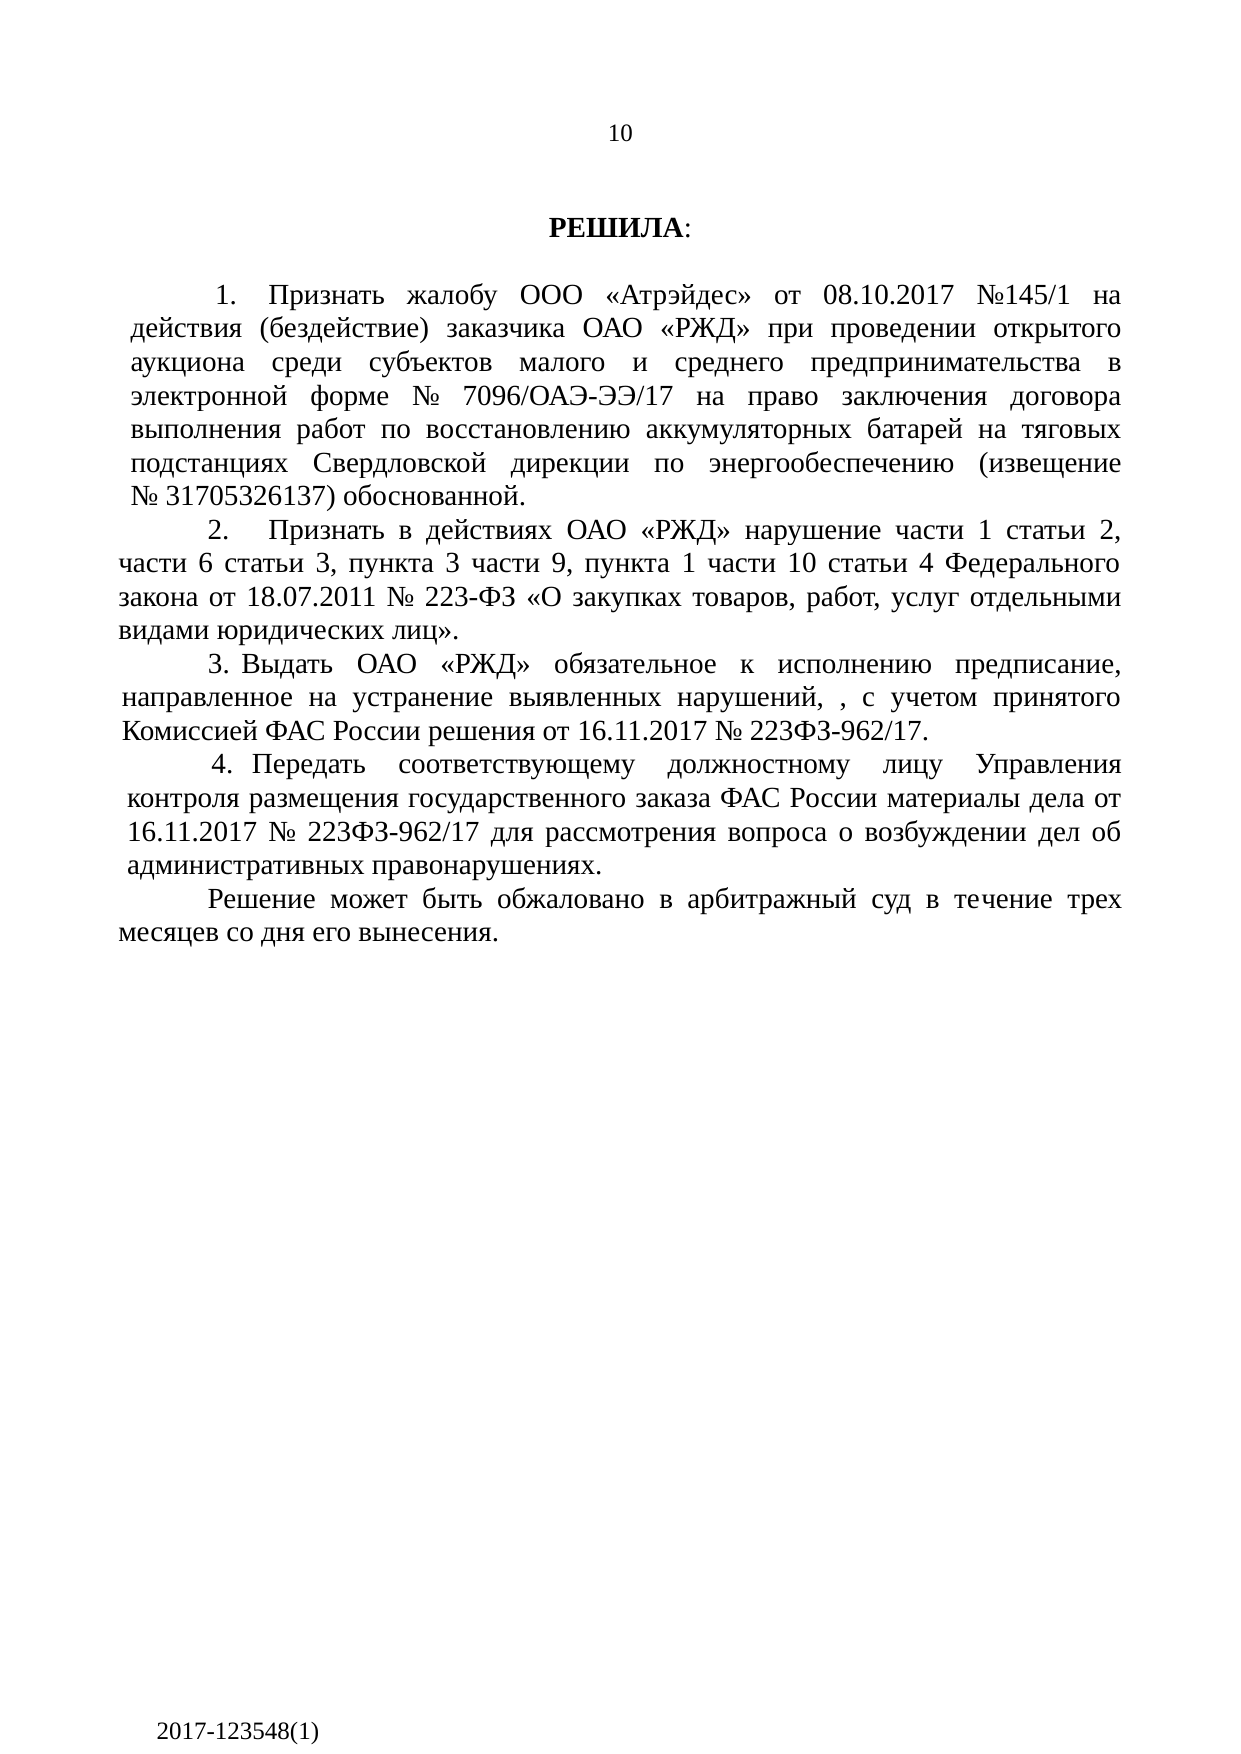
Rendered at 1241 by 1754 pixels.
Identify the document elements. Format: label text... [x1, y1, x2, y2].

text Решение может быть обжаловано в арбитражный суд в течение трех месяцев со дня его вынесения. [118, 881, 1122, 948]
list Признать в действиях ОАО «РЖД» нарушение части 1 статьи 2, части 6 статьи 3, пункта 3 части 9, пункта 1 части 10 статьи 4 Федерального закона от 18.07.2011 № 223-ФЗ «О закупках товаров, работ, услуг отдельными видами юридических лиц». [118, 512, 1122, 646]
text РЕШИЛА: [118, 210, 1122, 243]
list Передать соответствующему должностному лицу Управления контроля размещения государственного заказа ФАС России материалы дела от 16.11.2017 № 223ФЗ-962/17 для рассмотрения вопроса о возбуждении дел об административных правонарушениях. [127, 747, 1122, 881]
list Признать жалобу ООО «Атрэйдес» от 08.10.2017 №145/1 на действия (бездействие) заказчика ОАО «РЖД» при проведении открытого аукциона среди субъектов малого и среднего предпринимательства в электронной форме № 7096/ОАЭ-ЭЭ/17 на право заключения договора выполнения работ по восстановлению аккумуляторных батарей на тяговых подстанциях Свердловской дирекции по энергообеспечению (извещение № 31705326137) обоснованной. [130, 277, 1122, 512]
list Выдать ОАО «РЖД» обязательное к исполнению предписание, направленное на устранение выявленных нарушений, , с учетом принятого Комиссией ФАС России решения от 16.11.2017 № 223ФЗ-962/17. [122, 646, 1122, 747]
